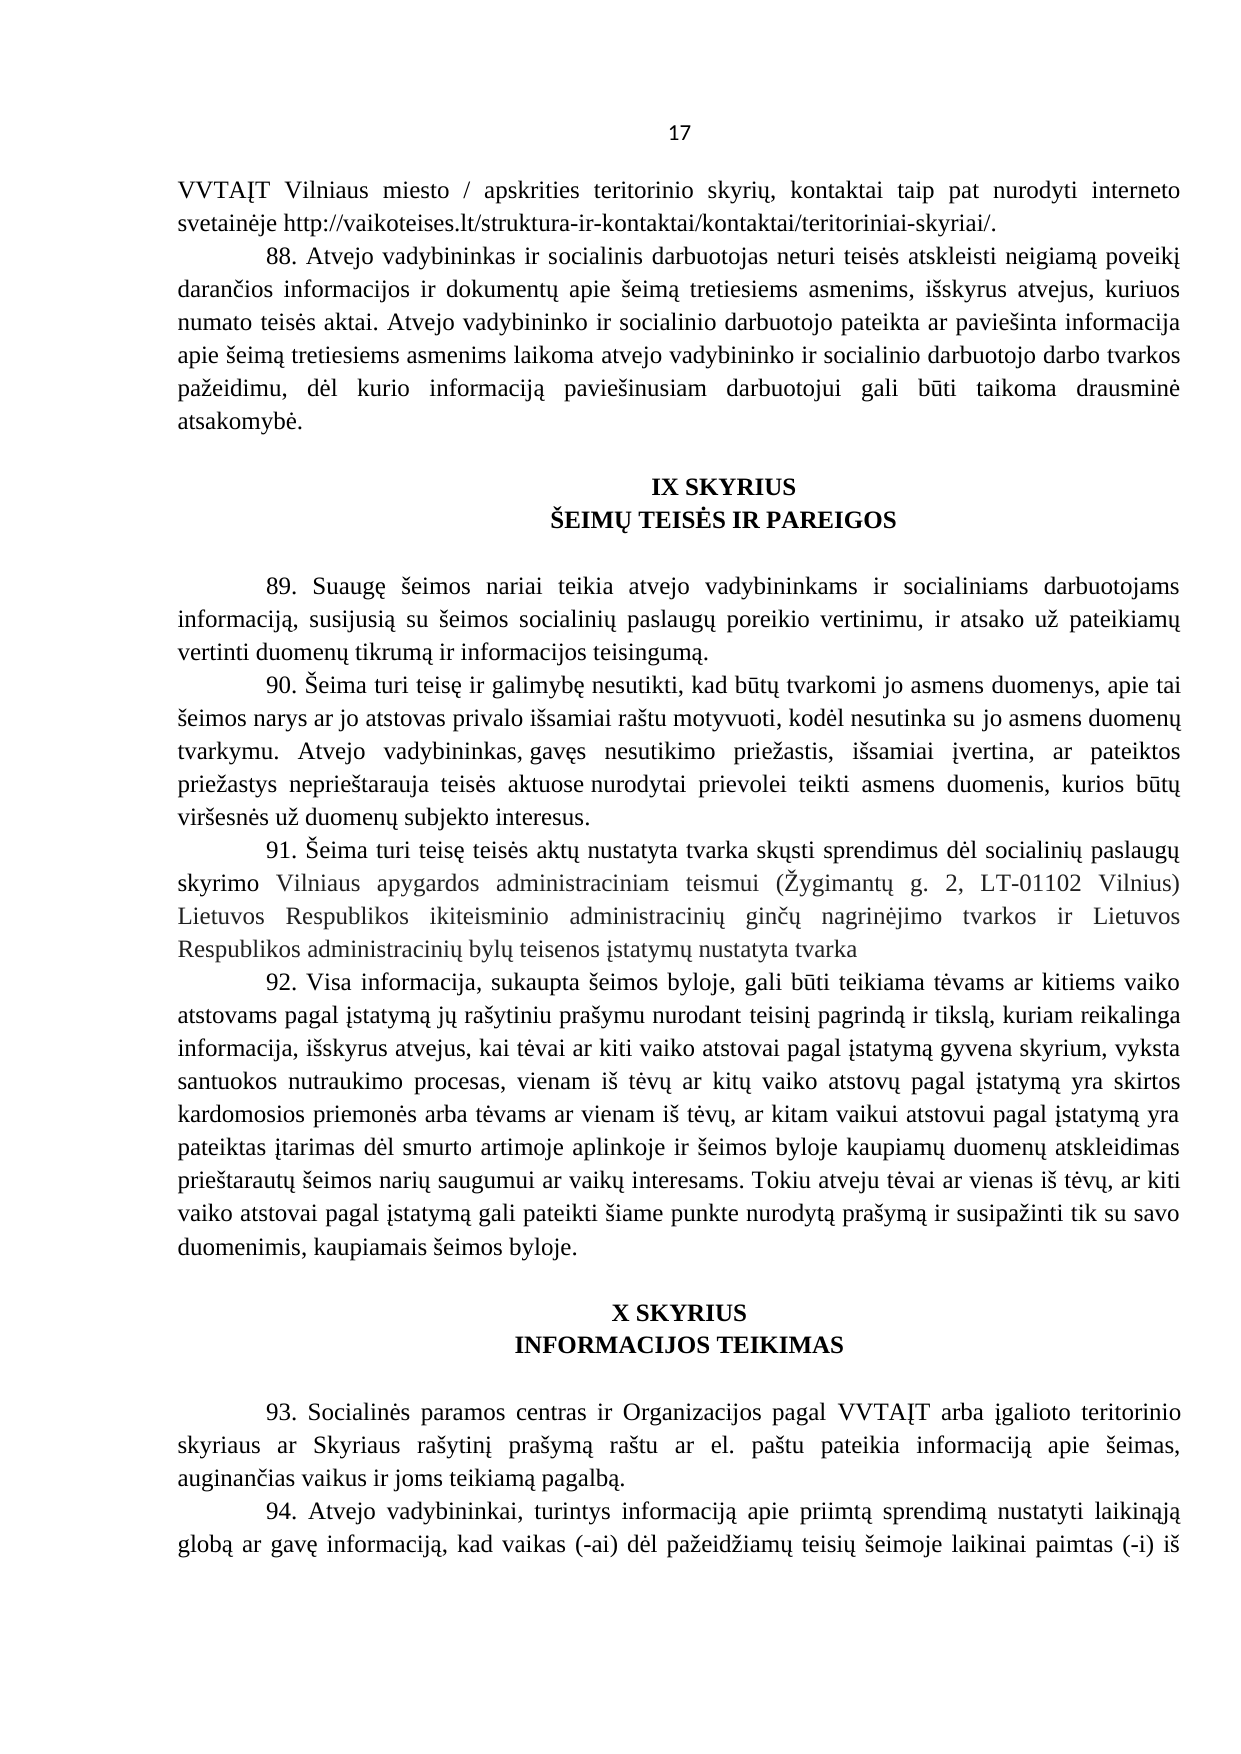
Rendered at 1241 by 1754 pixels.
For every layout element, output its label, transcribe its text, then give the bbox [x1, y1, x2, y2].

text 93. Socialinės paramos centras ir Organizacijos pagal VVTAĮT arba įgalioto teritorinio skyriaus ar Skyriaus rašytinį prašymą raštu ar el. paštu pateikia informaciją apie šeimas, auginančias vaikus ir joms teikiamą pagalbą. [177, 1397, 1181, 1491]
text INFORMACIJOS TEIKIMAS [177, 1331, 1181, 1359]
text 90. Šeima turi teisę ir galimybę nesutikti, kad būtų tvarkomi jo asmens duomenys, apie tai šeimos narys ar jo atstovas privalo išsamiai raštu motyvuoti, kodėl nesutinka su jo asmens duomenų tvarkymu. Atvejo vadybininkas, gavęs nesutikimo priežastis, išsamiai įvertina, ar pateiktos priežastys neprieštarauja teisės aktuose nurodytai prievolei teikti asmens duomenis, kurios būtų viršesnės už duomenų subjekto interesus. [177, 670, 1181, 831]
text 88. Atvejo vadybininkas ir socialinis darbuotojas neturi teisės atskleisti neigiamą poveikį darančios informacijos ir dokumentų apie šeimą tretiesiems asmenims, išskyrus atvejus, kuriuos numato teisės aktai. Atvejo vadybininko ir socialinio darbuotojo pateikta ar paviešinta informacija apie šeimą tretiesiems asmenims laikoma atvejo vadybininko ir socialinio darbuotojo darbo tvarkos pažeidimu, dėl kurio informaciją paviešinusiam darbuotojui gali būti taikoma drausminė atsakomybė. [177, 241, 1181, 435]
text 89. Suaugę šeimos nariai teikia atvejo vadybininkams ir socialiniams darbuotojams informaciją, susijusią su šeimos socialinių paslaugų poreikio vertinimu, ir atsako už pateikiamų vertinti duomenų tikrumą ir informacijos teisingumą. [177, 571, 1181, 666]
text 91. Šeima turi teisę teisės aktų nustatyta tvarka skųsti sprendimus dėl socialinių paslaugų skyrimo Vilniaus apygardos administraciniam teismui (Žygimantų g. 2, LT-01102 Vilnius) Lietuvos Respublikos ikiteisminio administracinių ginčų nagrinėjimo tvarkos ir Lietuvos Respublikos administracinių bylų teisenos įstatymų nustatyta tvarka [177, 835, 1181, 963]
text 92. Visa informacija, sukaupta šeimos byloje, gali būti teikiama tėvams ar kitiems vaiko atstovams pagal įstatymą jų rašytiniu prašymu nurodant teisinį pagrindą ir tikslą, kuriam reikalinga informacija, išskyrus atvejus, kai tėvai ar kiti vaiko atstovai pagal įstatymą gyvena skyrium, vyksta santuokos nutraukimo procesas, vienam iš tėvų ar kitų vaiko atstovų pagal įstatymą yra skirtos kardomosios priemonės arba tėvams ar vienam iš tėvų, ar kitam vaikui atstovui pagal įstatymą yra pateiktas įtarimas dėl smurto artimoje aplinkoje ir šeimos byloje kaupiamų duomenų atskleidimas prieštarautų šeimos narių saugumui ar vaikų interesams. Tokiu atveju tėvai ar vienas iš tėvų, ar kiti vaiko atstovai pagal įstatymą gali pateikti šiame punkte nurodytą prašymą ir susipažinti tik su savo duomenimis, kaupiamais šeimos byloje. [177, 967, 1181, 1260]
text ŠEIMŲ TEISĖS IR PAREIGOS [177, 505, 1181, 534]
text X SKYRIUS [177, 1298, 1181, 1326]
text IX SKYRIUS [177, 472, 1181, 501]
text 94. Atvejo vadybininkai, turintys informaciją apie priimtą sprendimą nustatyti laikinąją globą ar gavę informaciją, kad vaikas (-ai) dėl pažeidžiamų teisių šeimoje laikinai paimtas (-i) iš [177, 1496, 1181, 1557]
text VVTAĮT Vilniaus miesto / apskrities teritorinio skyrių, kontaktai taip pat nurodyti interneto svetainėje http://vaikoteises.lt/struktura-ir-kontaktai/kontaktai/teritoriniai-skyriai/. [177, 175, 1181, 237]
